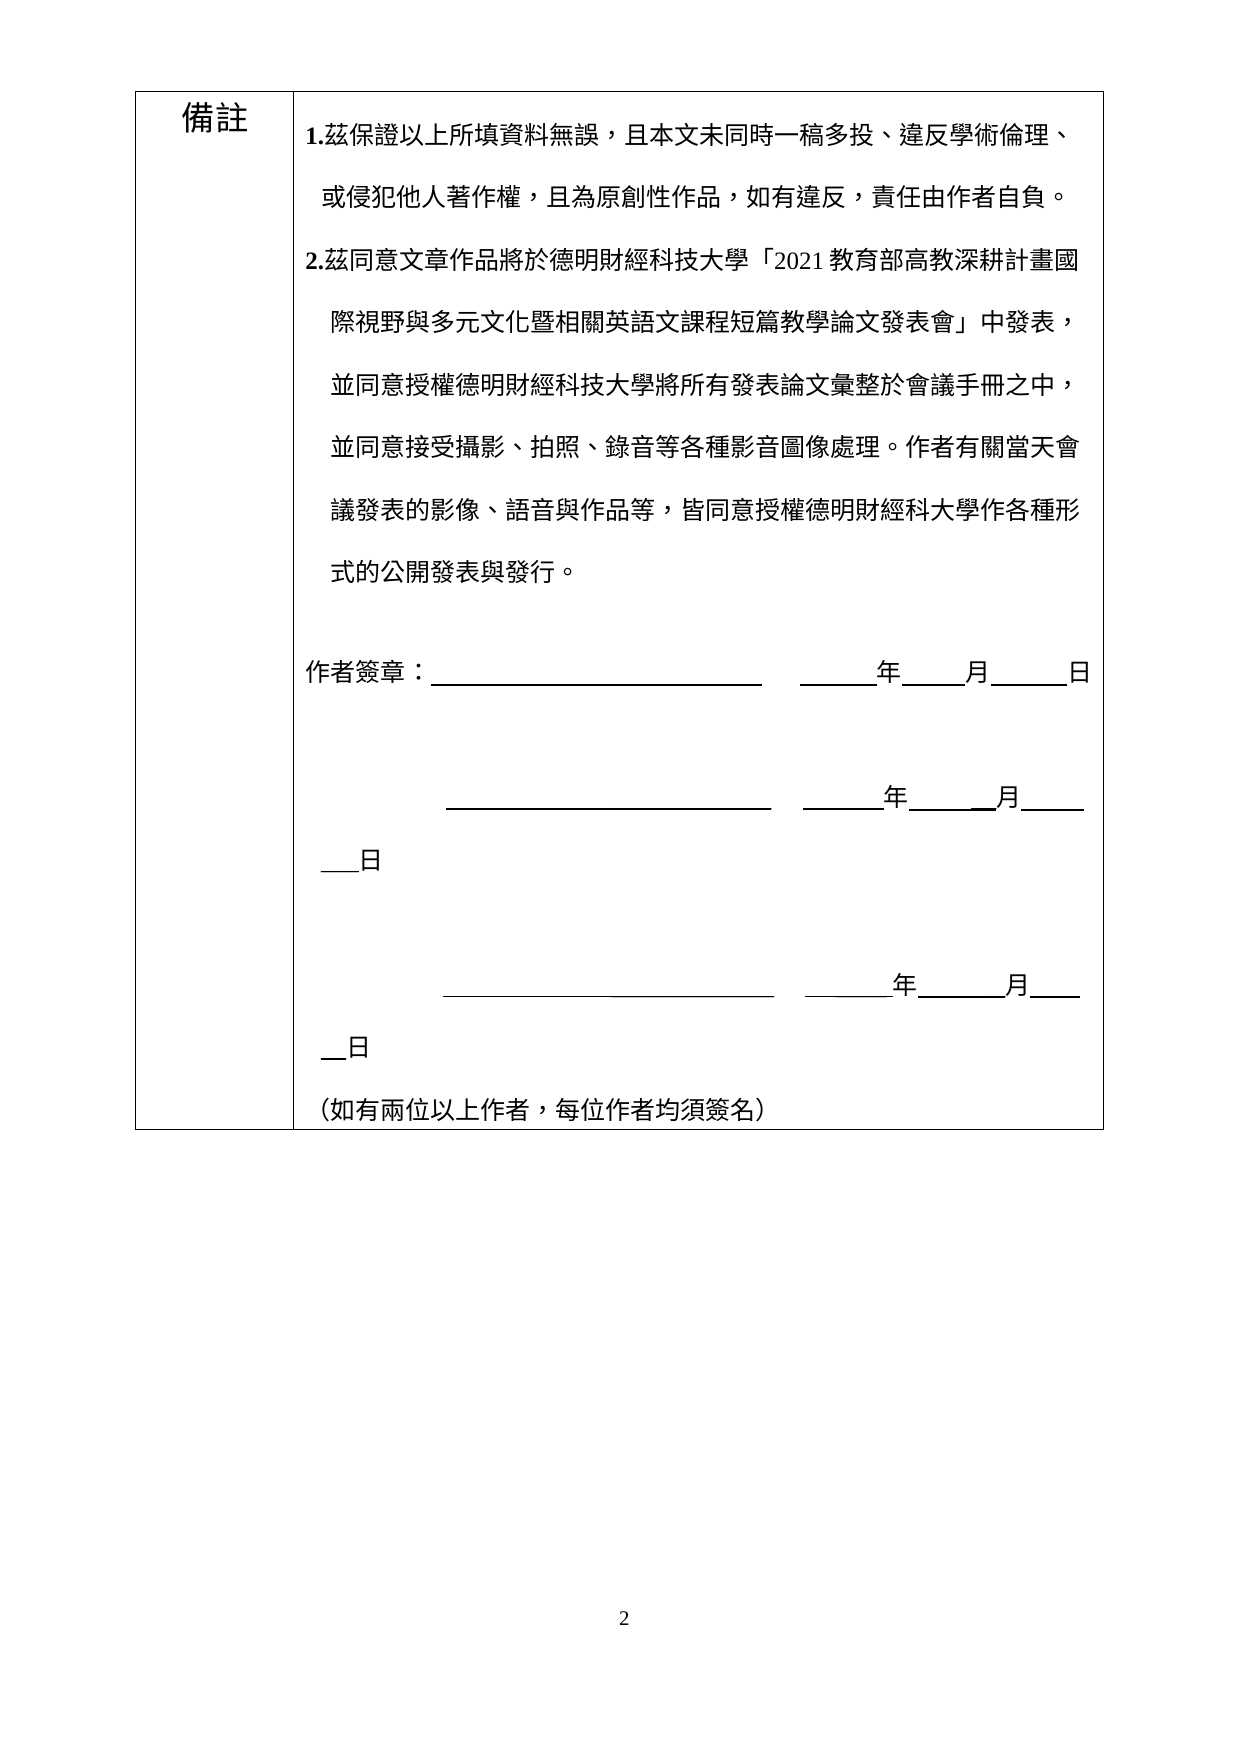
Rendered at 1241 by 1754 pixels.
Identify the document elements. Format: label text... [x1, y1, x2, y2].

table_cell 1.茲保證以上所填資料無誤，且本文未同時一稿多投、違反學術倫理、或侵犯他人著作權，且為原創性作品，如有違反，責任由作者自負。 2.茲同意文章作品將於德明財經科技大學「2021教育部高教深耕計畫國際視野與多元文化暨相關英語文課程短篇教學論文發表會」中發表，並同意授權德明財經科技大學將所有發表論文彙整於會議手冊之中，並同意接受攝影、拍照、錄音等各種影音圖像處理。作者有關當天會議發表的影像、語音與作品等，皆同意授權德明財經科大學作各種形式的公開發表與發行。 作者簽章： 年 月 日 _____________ ___年 __月 ___日 _____________ ____ 年 __月 __日 （如有兩位以上作者，每位作者均須簽名） [294, 92, 1103, 1129]
table_cell 備註 [136, 92, 293, 1129]
